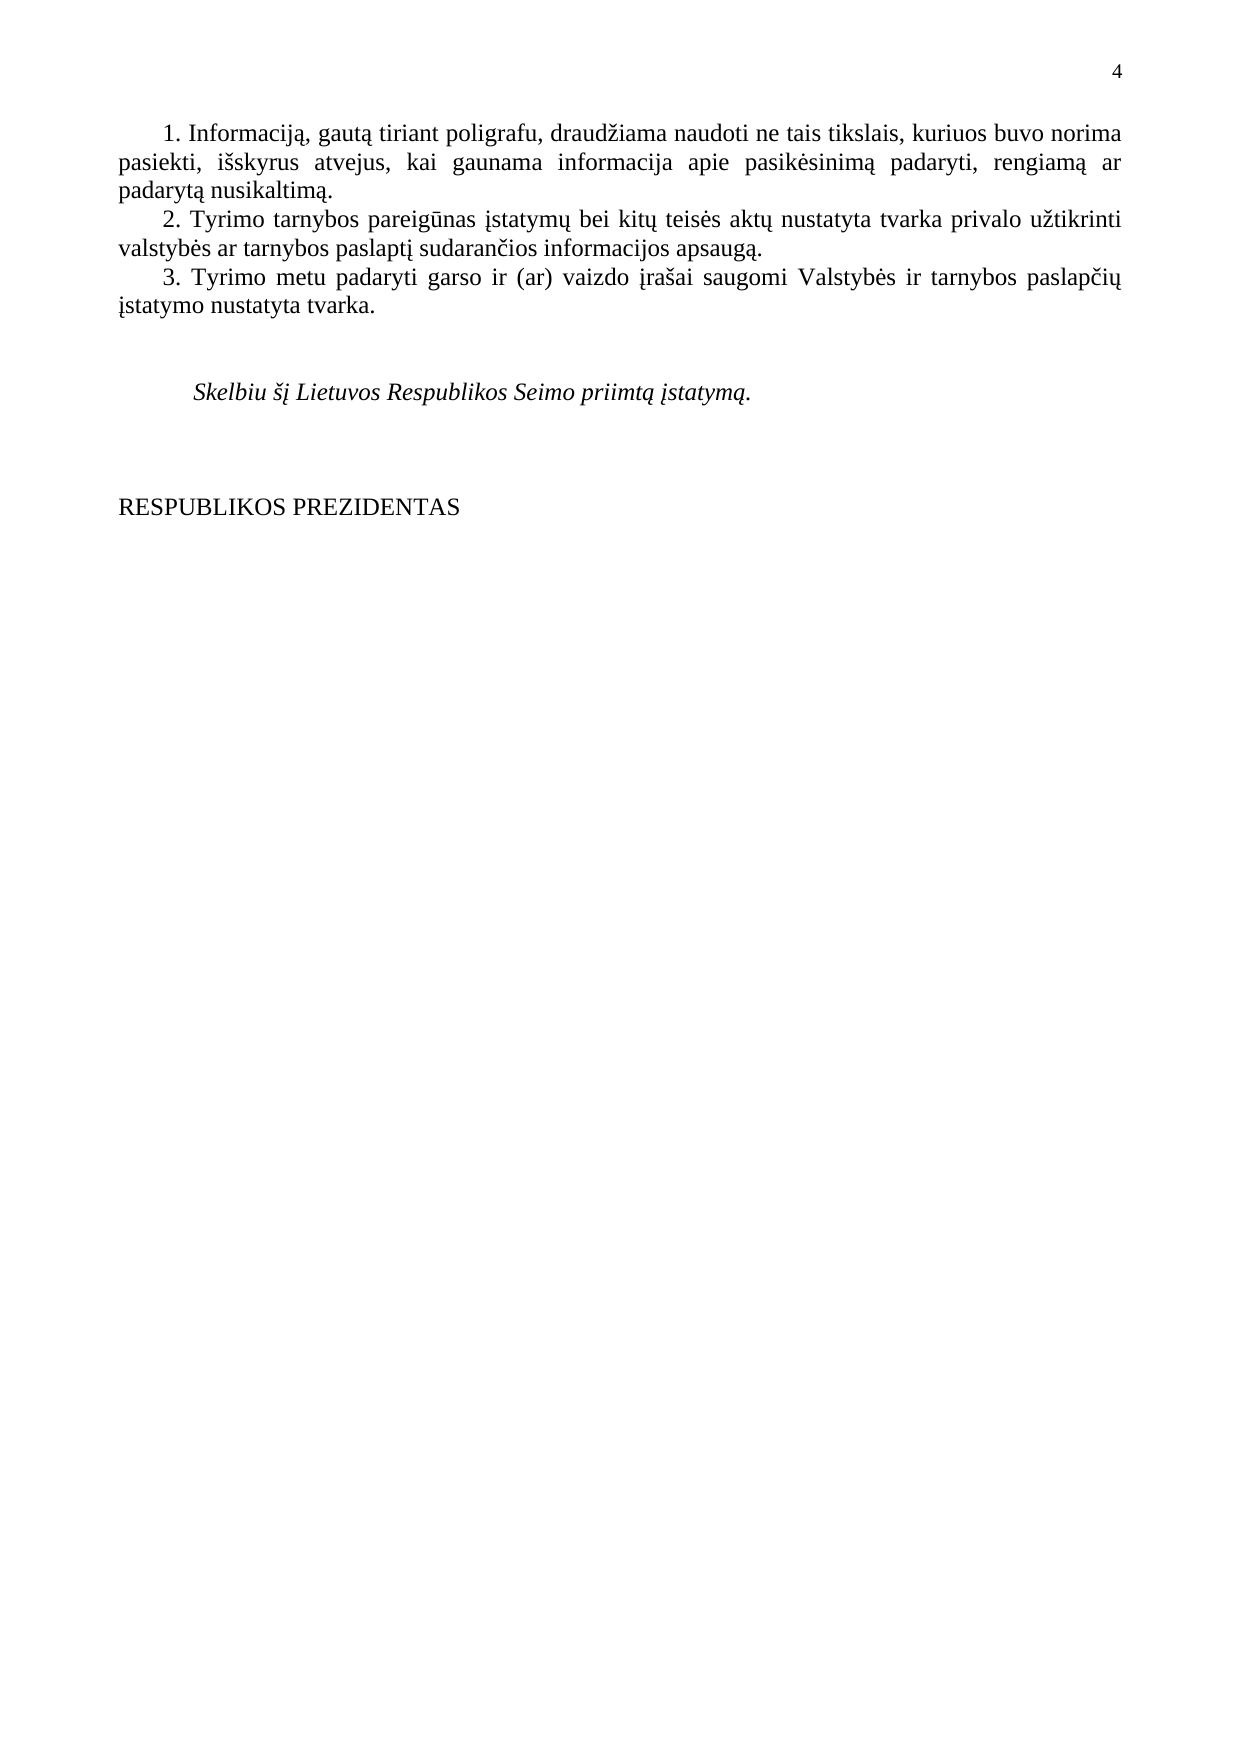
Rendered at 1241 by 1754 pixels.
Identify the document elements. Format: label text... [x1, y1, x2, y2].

text 1. Informaciją, gautą tiriant poligrafu, draudžiama naudoti ne tais tikslais, kuriuos buvo norima pasiekti, išskyrus atvejus, kai gaunama informacija apie pasikėsinimą padaryti, rengiamą ar padarytą nusikaltimą. [118, 118, 1122, 204]
text RESPUBLIKOS PREZIDENTAS [118, 492, 1122, 521]
text 2. Tyrimo tarnybos pareigūnas įstatymų bei kitų teisės aktų nustatyta tvarka privalo užtikrinti valstybės ar tarnybos paslaptį sudarančios informacijos apsaugą. [118, 204, 1122, 262]
text Skelbiu šį Lietuvos Respublikos Seimo priimtą įstatymą. [118, 377, 1122, 406]
text 3. Tyrimo metu padaryti garso ir (ar) vaizdo įrašai saugomi Valstybės ir tarnybos paslapčių įstatymo nustatyta tvarka. [118, 262, 1122, 319]
